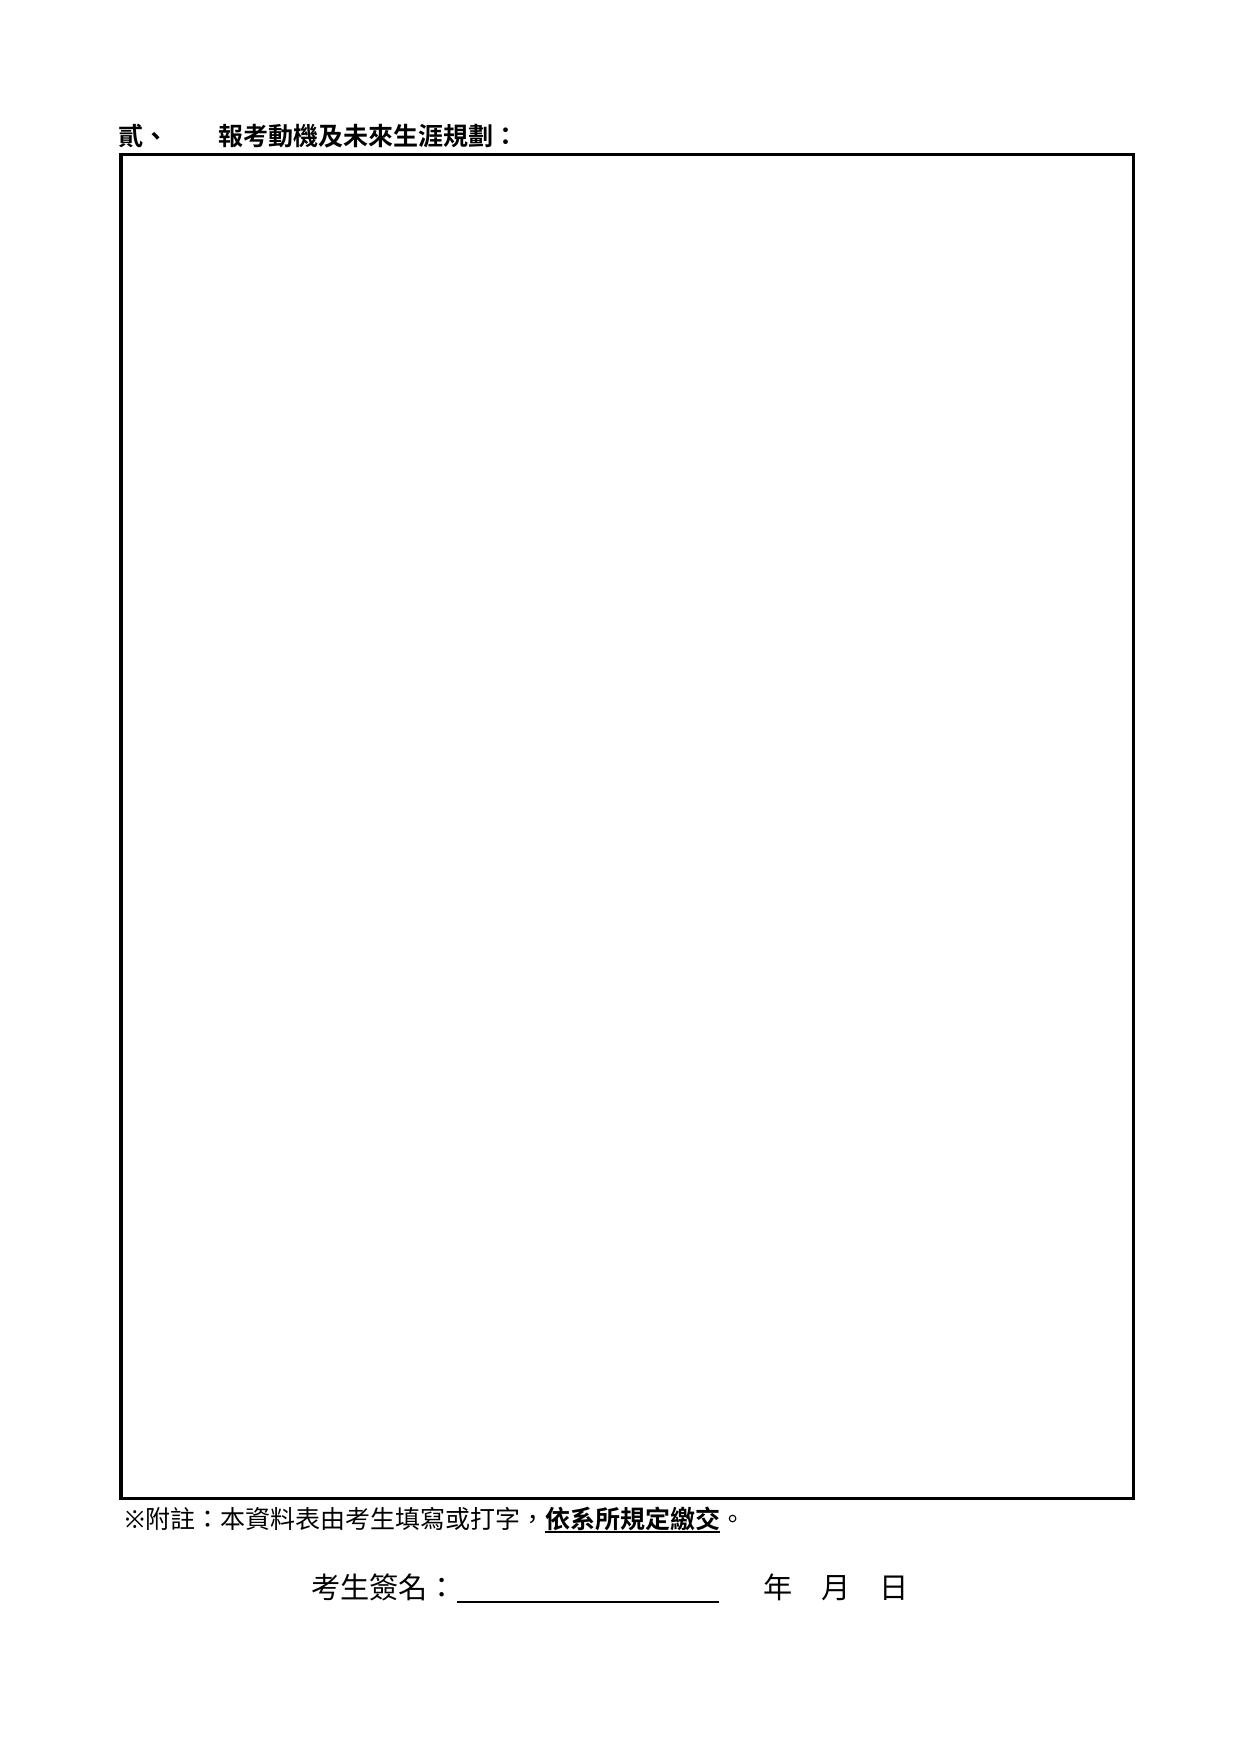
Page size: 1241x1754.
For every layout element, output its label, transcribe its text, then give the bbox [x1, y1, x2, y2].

text 考生簽名： 年 月 日 [118, 1565, 909, 1607]
list 報考動機及未來生涯規劃： [118, 117, 1122, 153]
text ※附註：本資料表由考生填寫或打字，依系所規定繳交。 [118, 1500, 1122, 1536]
table_header [123, 156, 1132, 1497]
